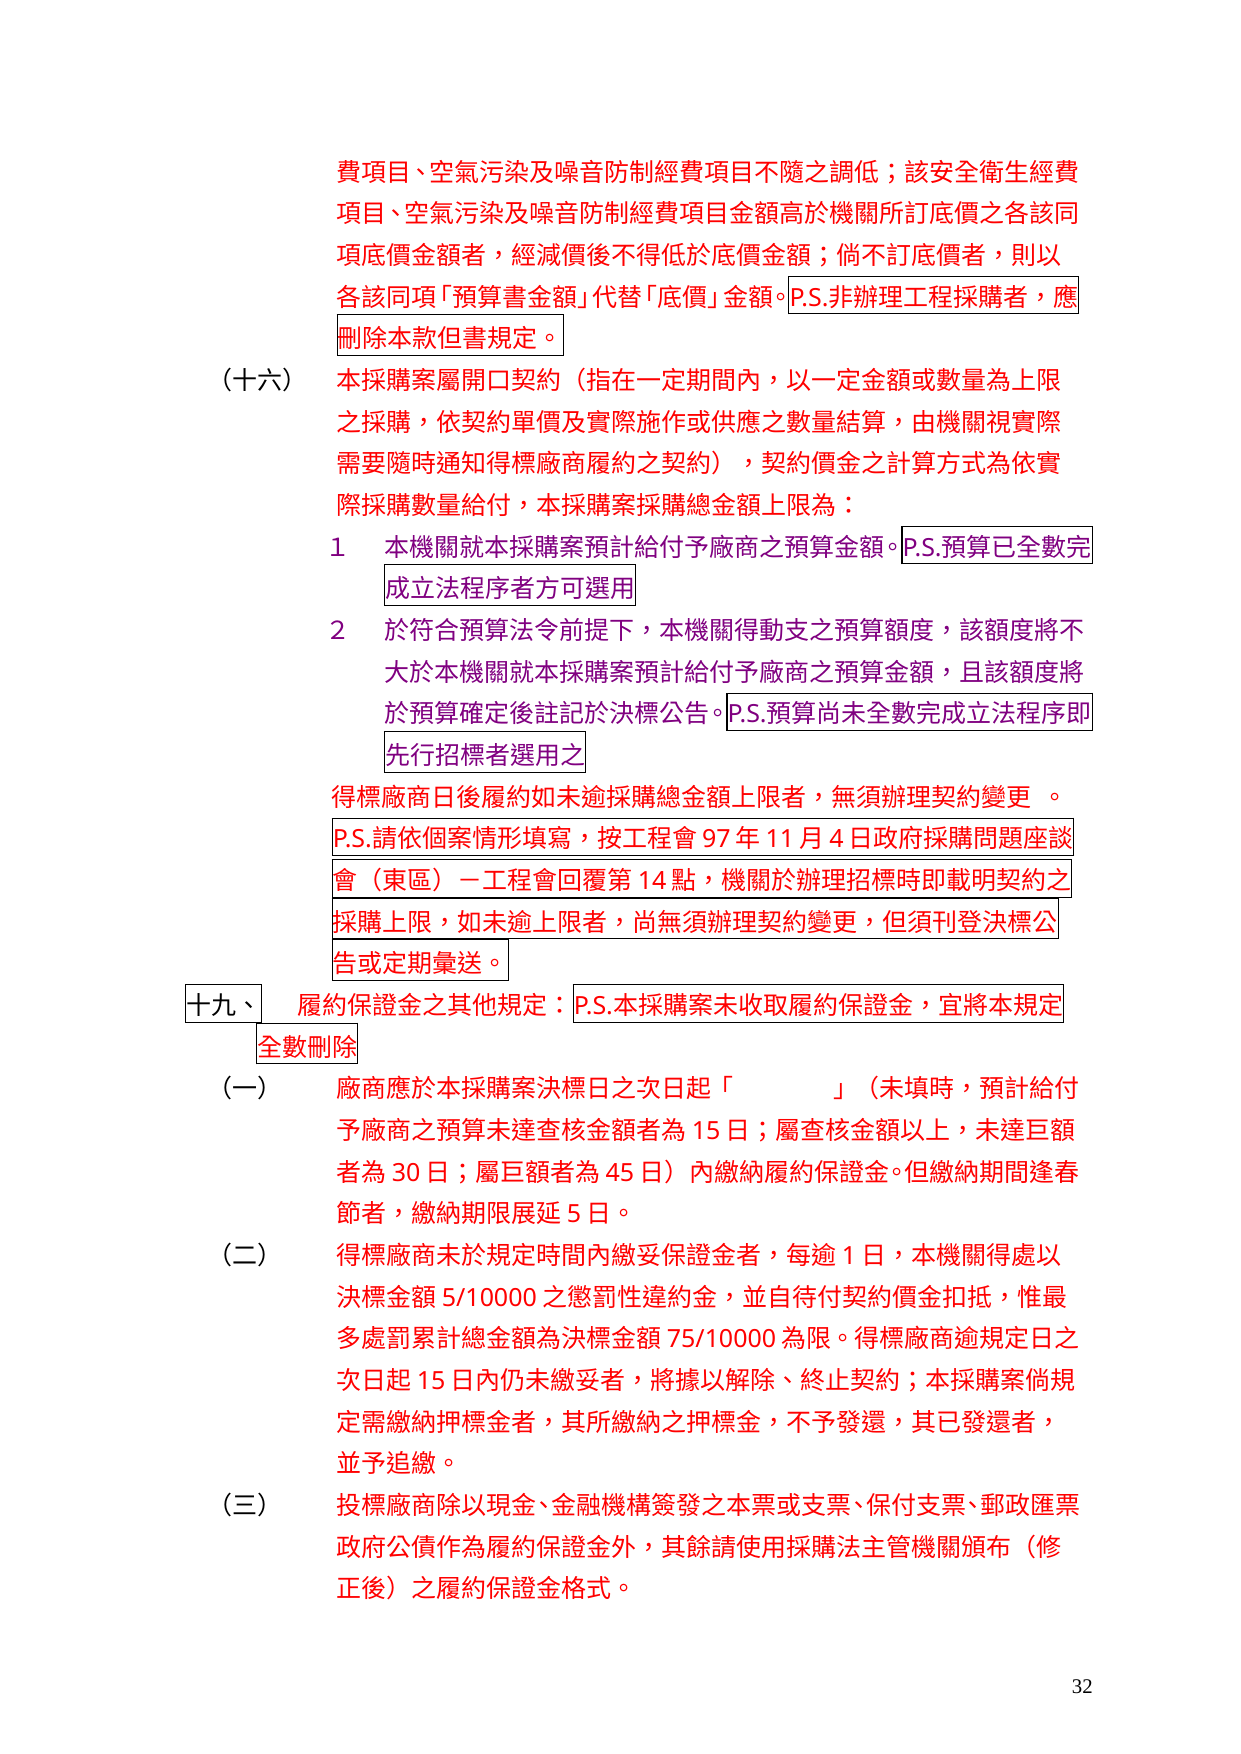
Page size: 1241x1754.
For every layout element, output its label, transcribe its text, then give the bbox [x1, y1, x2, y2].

subtitle 於符合預算法令前提下，本機關得動支之預算額度，該額度將不大於本機關就本採購案預計給付予廠商之預算金額，且該額度將於預算確定後註記於決標公告。P.S.預算尚未全數完成立法程序即先行招標者選用之 [325, 606, 1092, 773]
subtitle 得標廠商未於規定時間內繳妥保證金者，每逾1日，本機關得處以決標金額5/10000之懲罰性違約金，並自待付契約價金扣抵，惟最多處罰累計總金額為決標金額75/10000為限。得標廠商逾規定日之次日起15日內仍未繳妥者，將據以解除、終止契約；本採購案倘規定需繳納押標金者，其所繳納之押標金，不予發還，其已發還者，並予追繳。 [207, 1231, 1079, 1481]
subtitle 本採購案屬開口契約（指在一定期間內，以一定金額或數量為上限之採購，依契約單價及實際施作或供應之數量結算，由機關視實際需要隨時通知得標廠商履約之契約），契約價金之計算方式為依實際採購數量給付，本採購案採購總金額上限為： [207, 356, 1079, 523]
subtitle 廠商應於本採購案決標日之次日起「 」（未填時，預計給付予廠商之預算未達查核金額者為15日；屬查核金額以上，未達巨額者為30日；屬巨額者為45日）內繳納履約保證金。但繳納期間逢春節者，繳納期限展延5日。 [207, 1064, 1079, 1231]
subtitle 得標廠商日後履約如未逾採購總金額上限者，無須辦理契約變更。P.S.請依個案情形填寫，按工程會97年11月4日政府採購問題座談會（東區）－工程會回覆第14點，機關於辦理招標時即載明契約之採購上限，如未逾上限者，尚無須辦理契約變更，但須刊登決標公告或定期彙送。 [332, 773, 1079, 981]
subtitle 履約保證金之其他規定：P.S.本採購案未收取履約保證金，宜將本規定全數刪除 [185, 981, 1079, 1064]
subtitle 投標廠商除以現金、金融機構簽發之本票或支票、保付支票、郵政匯票、政府公債作為履約保證金外，其餘請使用採購法主管機關頒布（修正後）之履約保證金格式。 [207, 1481, 1079, 1606]
subtitle 本機關就本採購案預計給付予廠商之預算金額。P.S.預算已全數完成立法程序者方可選用 [325, 523, 1092, 606]
subtitle 費項目、空氣污染及噪音防制經費項目不隨之調低；該安全衛生經費項目、空氣污染及噪音防制經費項目金額高於機關所訂底價之各該同項底價金額者，經減價後不得低於底價金額；倘不訂底價者，則以各該同項「預算書金額」代替「底價」金額。P.S.非辦理工程採購者，應刪除本款但書規定。 [337, 148, 1079, 356]
